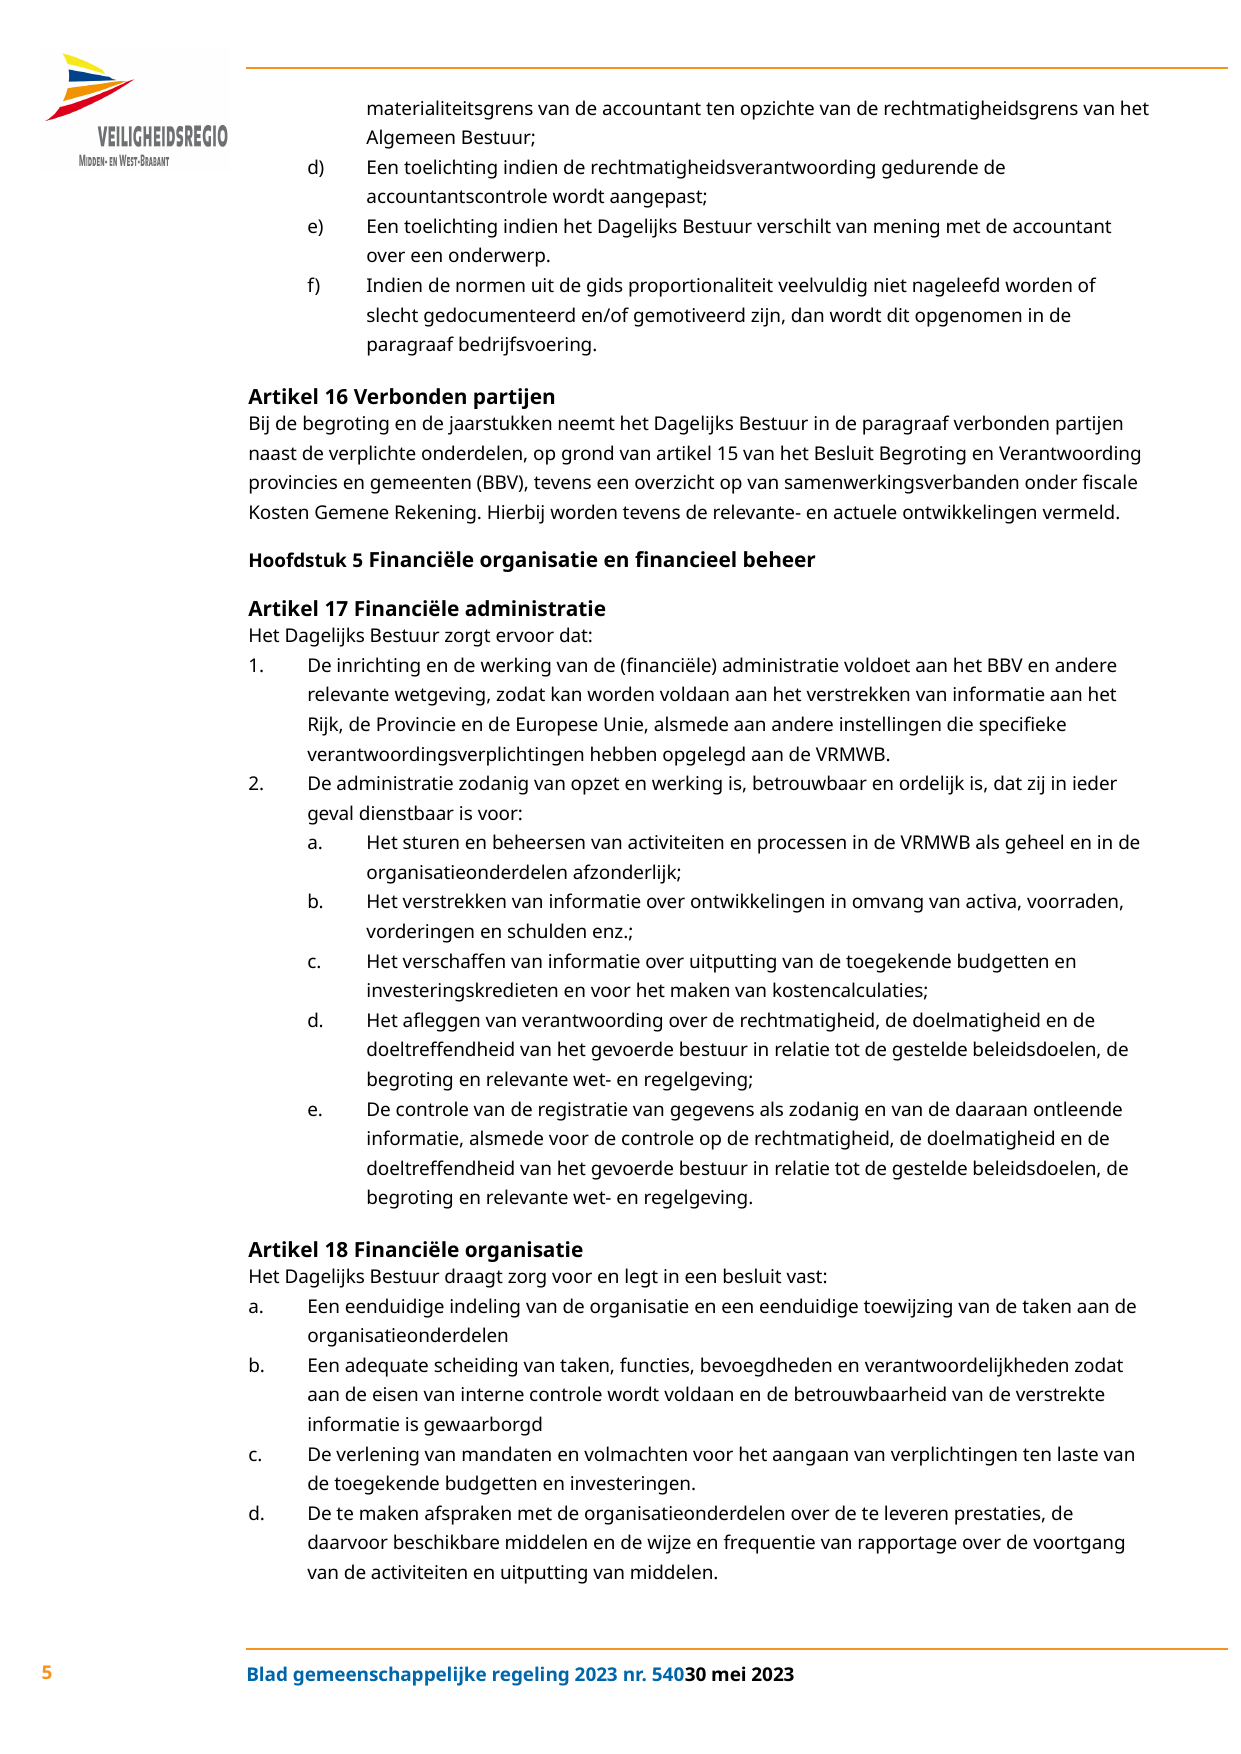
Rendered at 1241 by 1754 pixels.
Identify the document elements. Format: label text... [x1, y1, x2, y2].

text Het Dagelijks Bestuur zorgt ervoor dat: [248, 622, 1152, 648]
text Artikel 18 Financiële organisatie [248, 1235, 1152, 1263]
list Het afleggen van verantwoording over de rechtmatigheid, de doelmatigheid en de doeltreffendheid van het gevoerde bestuur in relatie tot de gestelde beleidsdoelen, de begroting en relevante wet- en regelgeving; [307, 1007, 1152, 1092]
list materialiteitsgrens van de accountant ten opzichte van de rechtmatigheidsgrens van het Algemeen Bestuur; [307, 95, 1152, 150]
list Het verschaffen van informatie over uitputting van de toegekende budgetten en investeringskredieten en voor het maken van kostencalculaties; [307, 948, 1152, 1003]
text Bij de begroting en de jaarstukken neemt het Dagelijks Bestuur in de paragraaf verbonden partijen naast de verplichte onderdelen, op grond van artikel 15 van het Besluit Begroting en Verantwoording provincies en gemeenten (BBV), tevens een overzicht op van samenwerkingsverbanden onder fiscale Kosten Gemene Rekening. Hierbij worden tevens de relevante- en actuele ontwikkelingen vermeld. [248, 410, 1152, 525]
list De verlening van mandaten en volmachten voor het aangaan van verplichtingen ten laste van de toegekende budgetten en investeringen. [248, 1441, 1152, 1496]
picture [41, 47, 231, 172]
list Een adequate scheiding van taken, functies, bevoegdheden en verantwoordelijkheden zodat aan de eisen van interne controle wordt voldaan en de betrouwbaarheid van de verstrekte informatie is gewaarborgd [248, 1352, 1152, 1437]
list Het sturen en beheersen van activiteiten en processen in de VRMWB als geheel en in de organisatieonderdelen afzonderlijk; [307, 829, 1152, 885]
list De controle van de registratie van gegevens als zodanig en van de daaraan ontleende informatie, alsmede voor de controle op de rechtmatigheid, de doelmatigheid en de doeltreffendheid van het gevoerde bestuur in relatie tot de gestelde beleidsdoelen, de begroting en relevante wet- en regelgeving. [307, 1096, 1152, 1210]
list De inrichting en de werking van de (financiële) administratie voldoet aan het BBV en andere relevante wetgeving, zodat kan worden voldaan aan het verstrekken van informatie aan het Rijk, de Provincie en de Europese Unie, alsmede aan andere instellingen die specifieke verantwoordingsverplichtingen hebben opgelegd aan de VRMWB. [248, 652, 1152, 766]
list Indien de normen uit de gids proportionaliteit veelvuldig niet nageleefd worden of slecht gedocumenteerd en/of gemotiveerd zijn, dan wordt dit opgenomen in de paragraaf bedrijfsvoering. [307, 272, 1152, 357]
list Een eenduidige indeling van de organisatie en een eenduidige toewijzing van de taken aan de organisatieonderdelen [248, 1293, 1152, 1348]
list De administratie zodanig van opzet en werking is, betrouwbaar en ordelijk is, dat zij in ieder geval dienstbaar is voor: [248, 770, 1152, 826]
list De te maken afspraken met de organisatieonderdelen over de te leveren prestaties, de daarvoor beschikbare middelen en de wijze en frequentie van rapportage over de voortgang van de activiteiten en uitputting van middelen. [248, 1500, 1152, 1585]
list Een toelichting indien de rechtmatigheidsverantwoording gedurende de accountantscontrole wordt aangepast; [307, 154, 1152, 209]
list Het verstrekken van informatie over ontwikkelingen in omvang van activa, voorraden, vorderingen en schulden enz.; [307, 889, 1152, 944]
list Een toelichting indien het Dagelijks Bestuur verschilt van mening met de accountant over een onderwerp. [307, 213, 1152, 268]
text Hoofdstuk 5 Financiële organisatie en financieel beheer [248, 545, 1152, 573]
text Artikel 16 Verbonden partijen [248, 382, 1152, 410]
text Artikel 17 Financiële administratie [248, 594, 1152, 622]
text Het Dagelijks Bestuur draagt zorg voor en legt in een besluit vast: [248, 1263, 1152, 1289]
